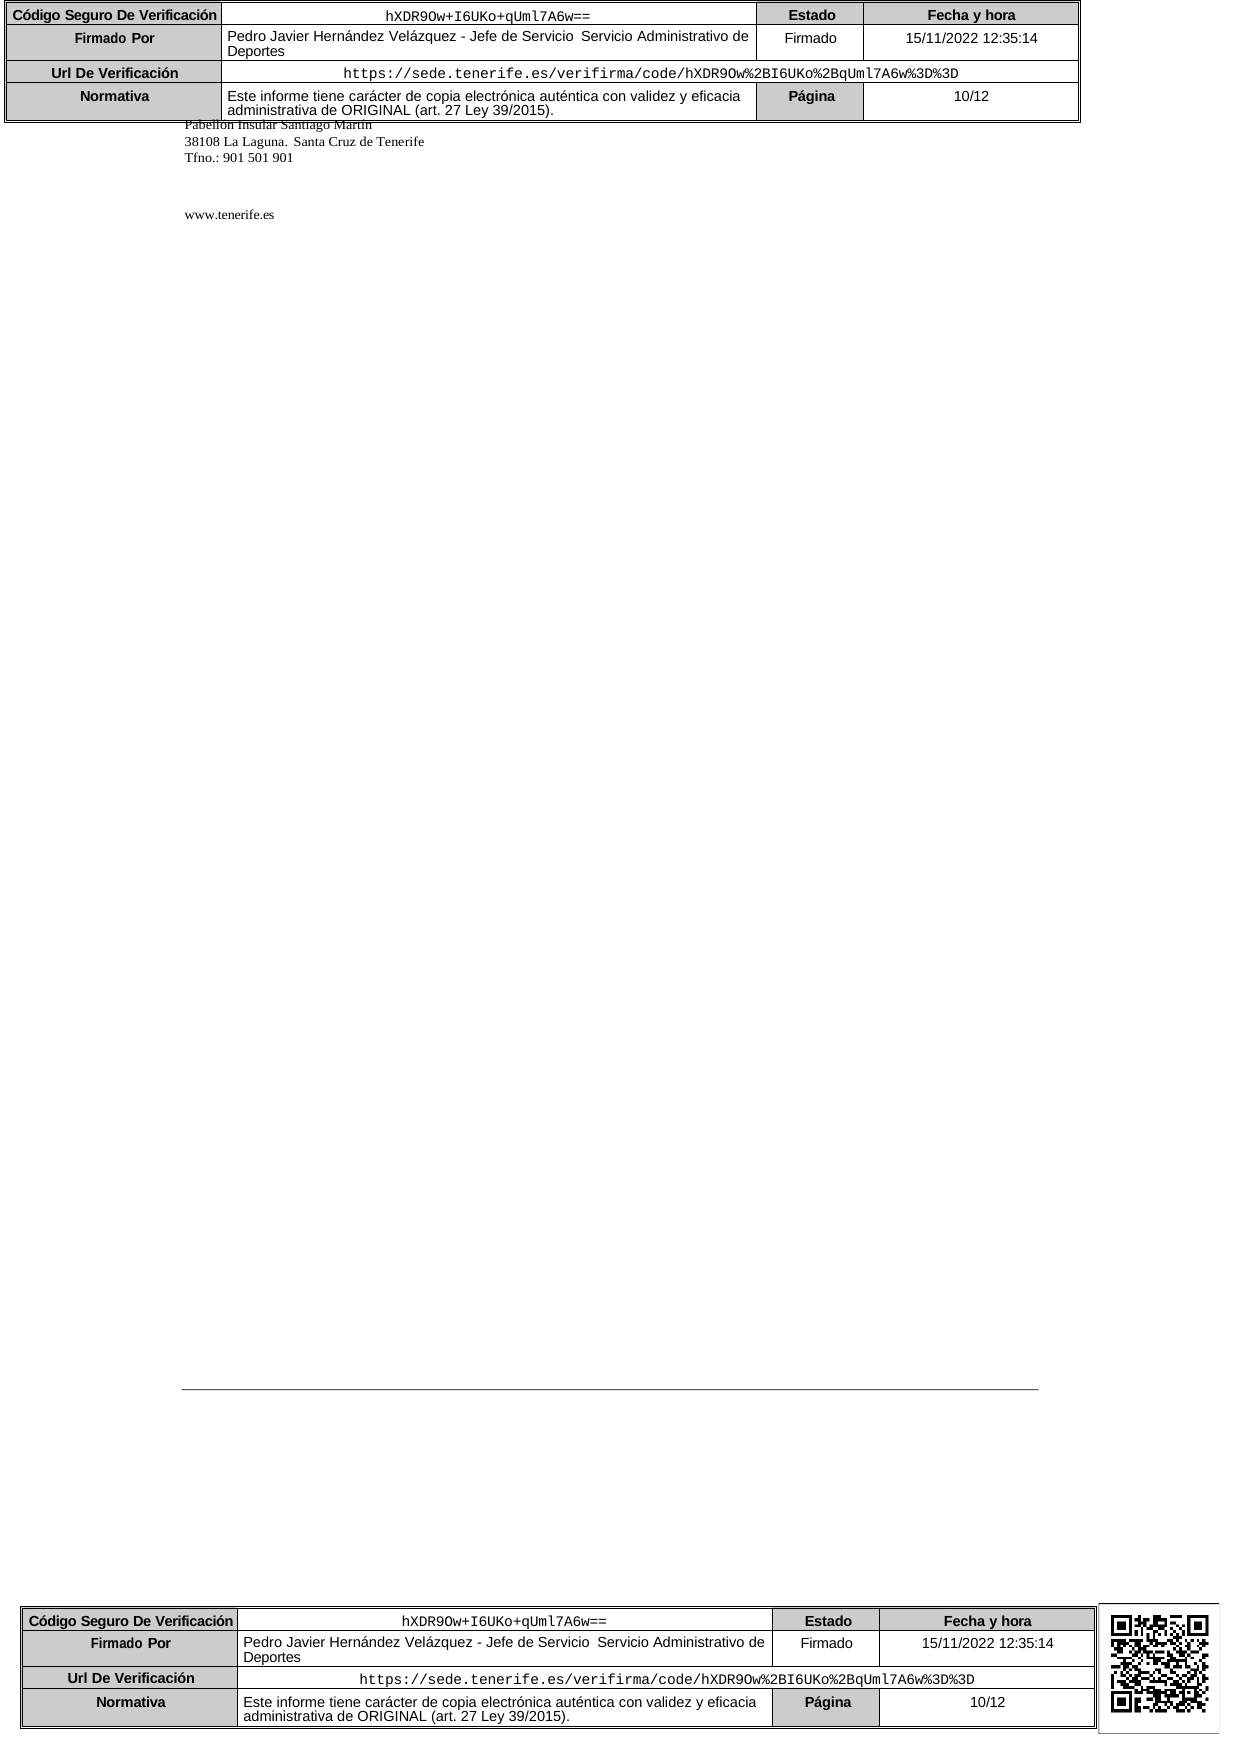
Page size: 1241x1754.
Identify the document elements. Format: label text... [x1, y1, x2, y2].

text 38108 La Laguna. Santa Cruz de Tenerife Tfno.: 901 501 901 [184, 134, 428, 165]
text www.tenerife.es [184, 165, 1132, 233]
text Pabellón Insular Santiago Martín [184, 117, 428, 132]
picture [1098, 1603, 1220, 1734]
